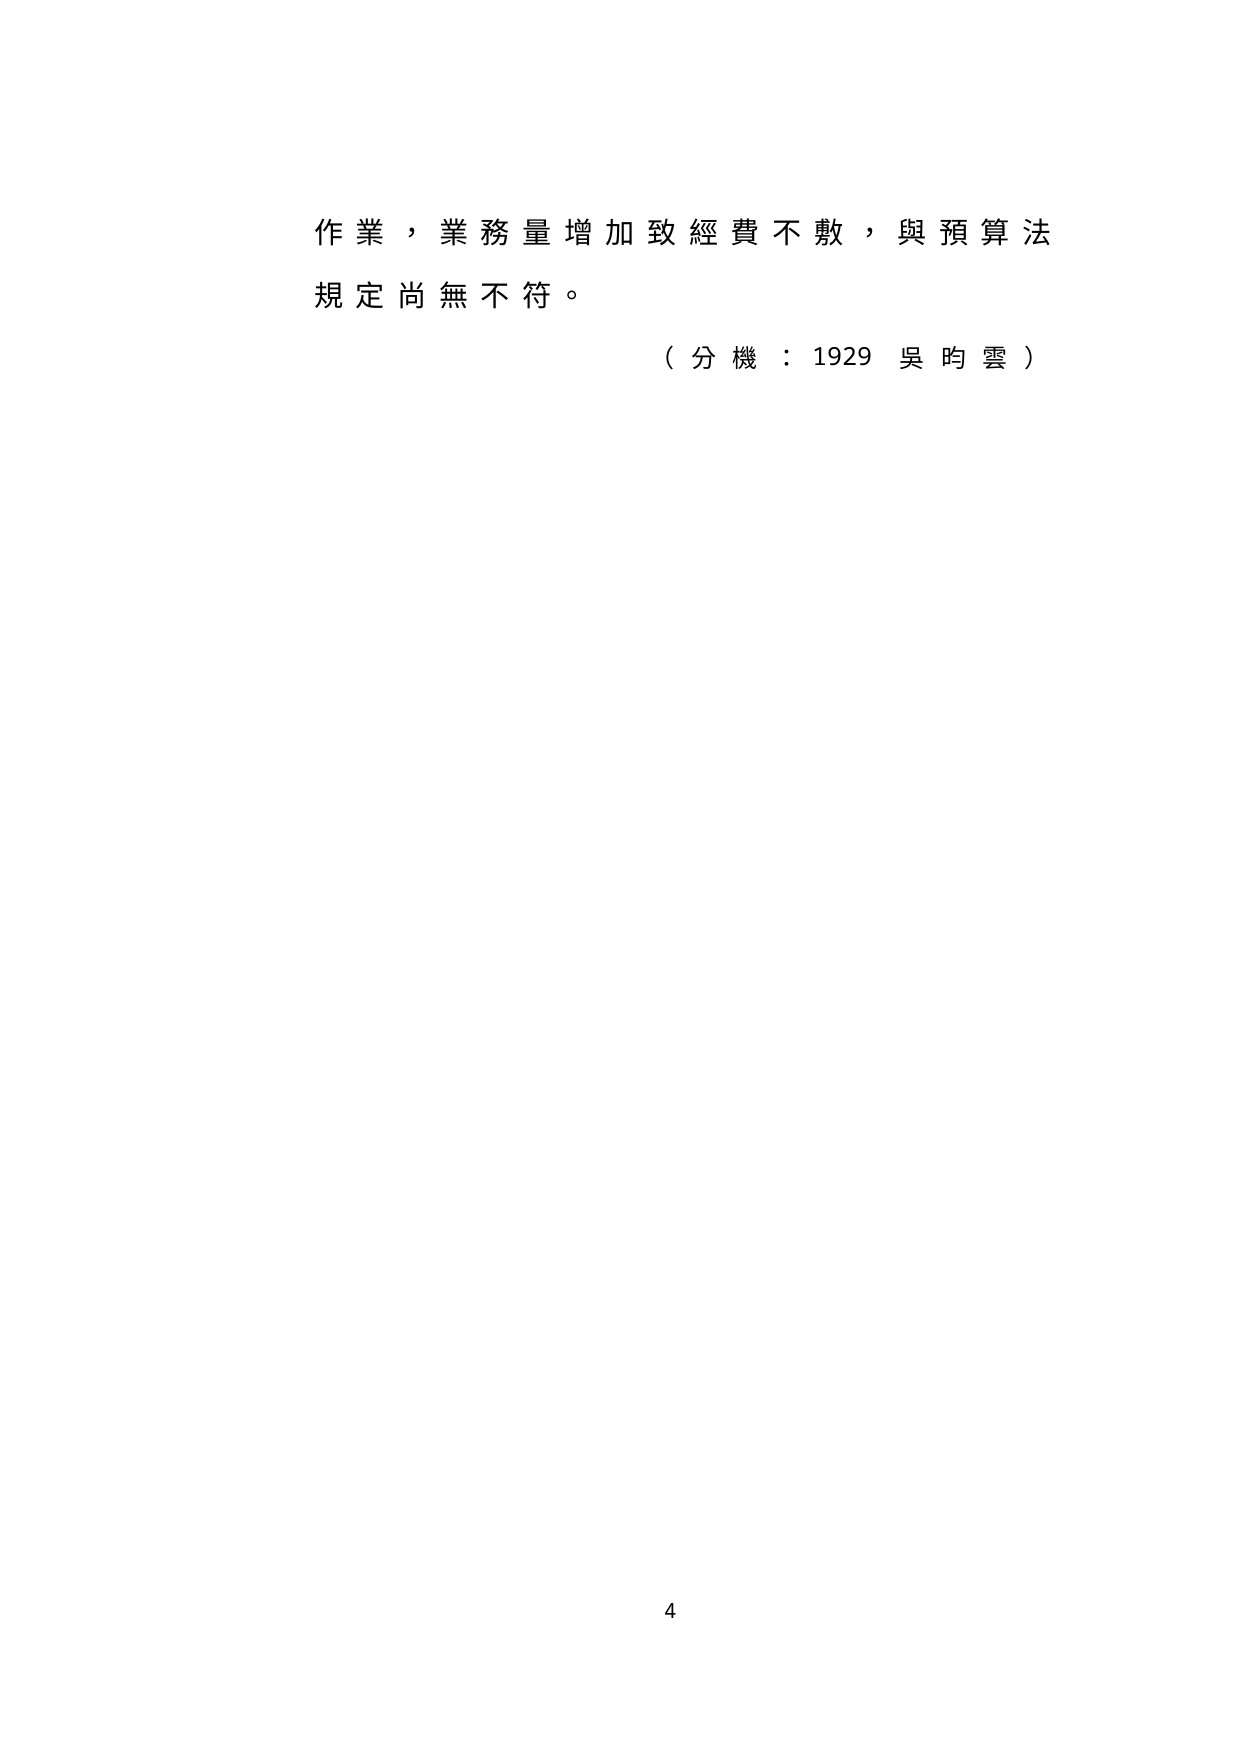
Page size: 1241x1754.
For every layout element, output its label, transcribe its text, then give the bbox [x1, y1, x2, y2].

text 作業，業務量增加致經費不敷，與預算法規定尚無不符。 [242, 189, 1058, 314]
text （分機：1929 吳昀雲） [183, 314, 1058, 377]
